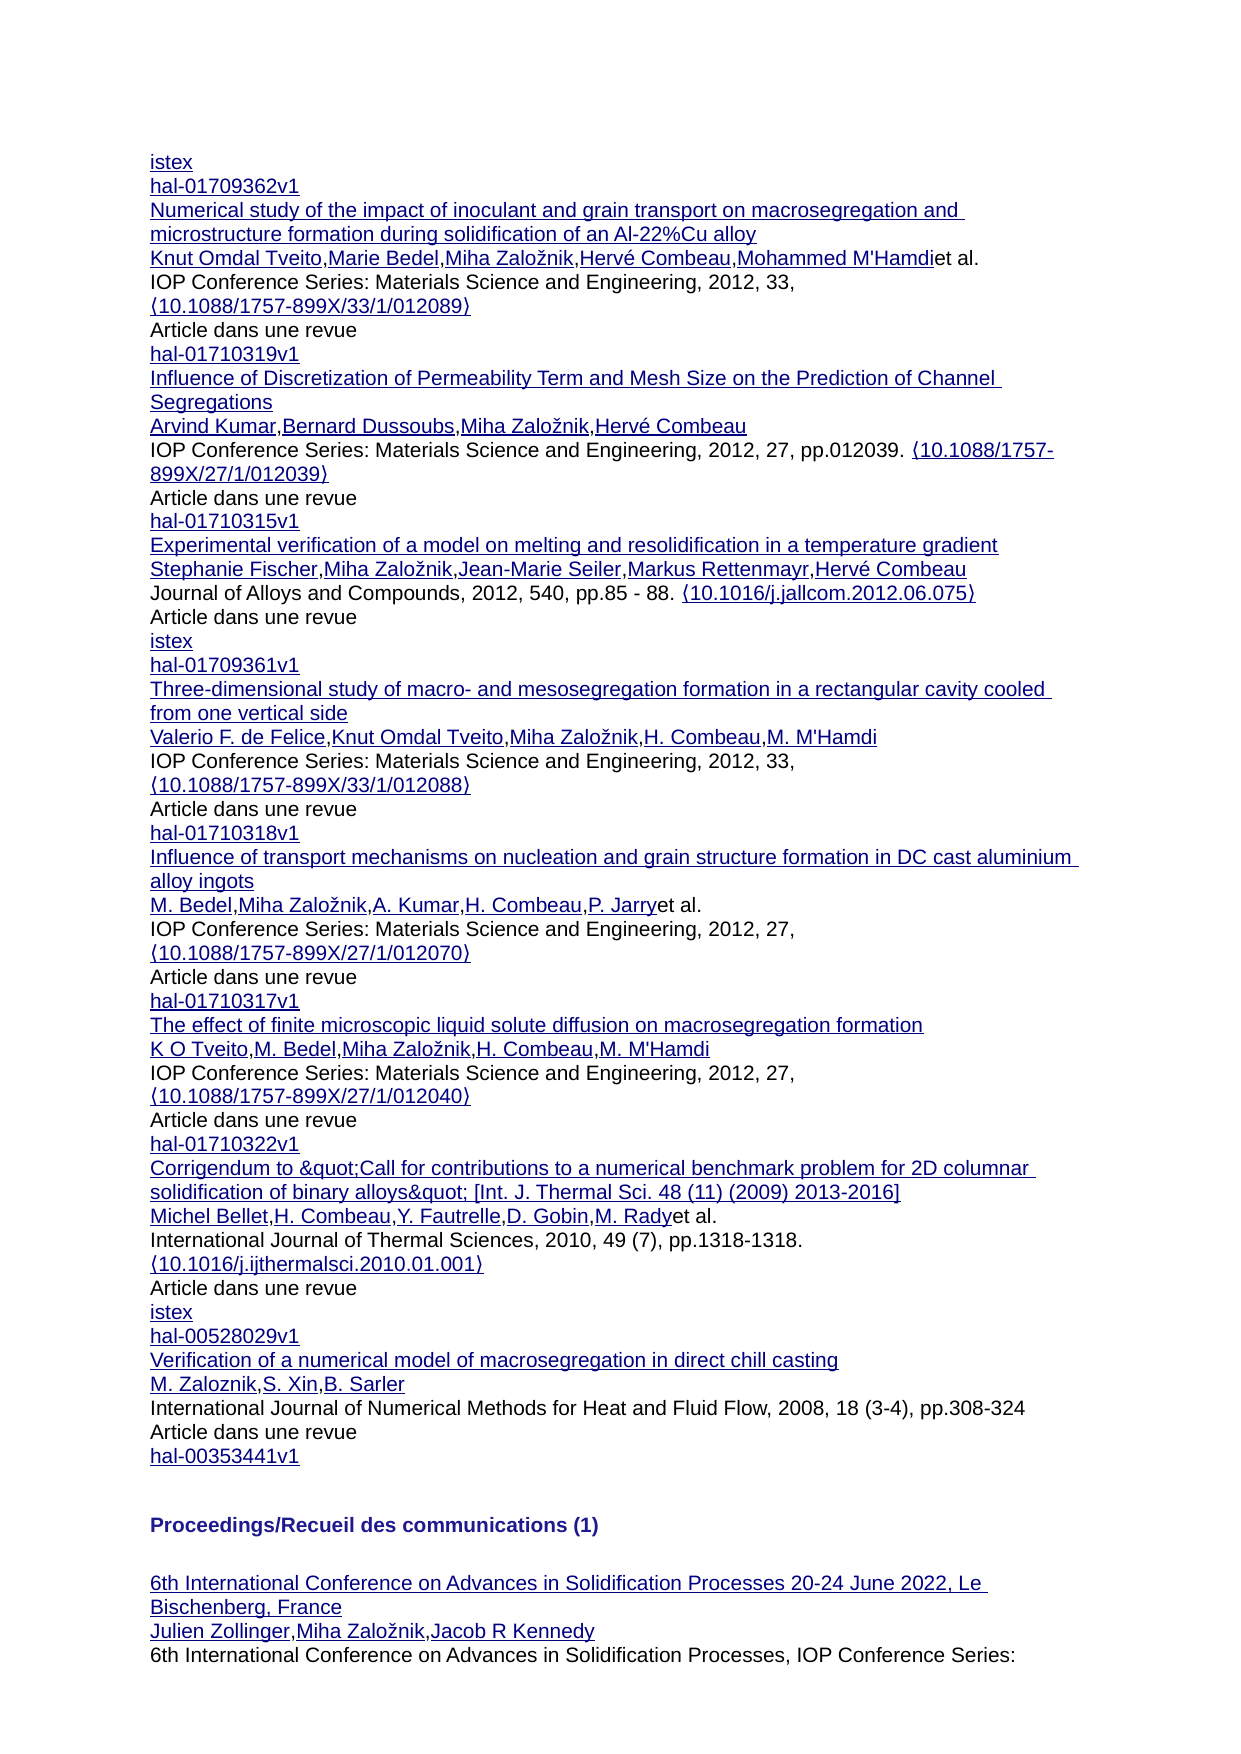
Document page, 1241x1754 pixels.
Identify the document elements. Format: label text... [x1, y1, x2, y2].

table_cell istex hal-01709362v1 [150, 150, 1090, 198]
table_cell Three-dimensional study of macro- and mesosegregation formation in a rectangular cavity cooled from one vertical side Valerio F. de Felice,Knut Omdal Tveito,Miha Založnik,H. Combeau,M. M'Hamdi IOP Conference Series: Materials Science and Engineering, 2012, 33, ⟨10.1088/1757-899X/33/1/012088⟩ Article dans une revue hal-01710318v1 [150, 677, 1090, 845]
table_cell Verification of a numerical model of macrosegregation in direct chill casting M. Zaloznik,S. Xin,B. Sarler International Journal of Numerical Methods for Heat and Fluid Flow, 2008, 18 (3-4), pp.308-324 Article dans une revue hal-00353441v1 [150, 1348, 1090, 1468]
table_cell The effect of finite microscopic liquid solute diffusion on macrosegregation formation K O Tveito,M. Bedel,Miha Založnik,H. Combeau,M. M'Hamdi IOP Conference Series: Materials Science and Engineering, 2012, 27, ⟨10.1088/1757-899X/27/1/012040⟩ Article dans une revue hal-01710322v1 [150, 1013, 1090, 1156]
table_cell Corrigendum to &quot;Call for contributions to a numerical benchmark problem for 2D columnar solidification of binary alloys&quot; [Int. J. Thermal Sci. 48 (11) (2009) 2013-2016] Michel Bellet,H. Combeau,Y. Fautrelle,D. Gobin,M. Radyet al. International Journal of Thermal Sciences, 2010, 49 (7), pp.1318-1318. ⟨10.1016/j.ijthermalsci.2010.01.001⟩ Article dans une revue istex hal-00528029v1 [150, 1156, 1090, 1348]
table_cell Experimental verification of a model on melting and resolidification in a temperature gradient Stephanie Fischer,Miha Založnik,Jean-Marie Seiler,Markus Rettenmayr,Hervé Combeau Journal of Alloys and Compounds, 2012, 540, pp.85 - 88. ⟨10.1016/j.jallcom.2012.06.075⟩ Article dans une revue istex hal-01709361v1 [150, 533, 1090, 677]
table_header 6th International Conference on Advances in Solidification Processes 20-24 June 2022, Le Bischenberg, France Julien Zollinger,Miha Založnik,Jacob R Kennedy 6th International Conference on Advances in Solidification Processes, IOP Conference Series: [150, 1571, 1090, 1667]
table_cell Numerical study of the impact of inoculant and grain transport on macrosegregation and microstructure formation during solidification of an Al-22%Cu alloy Knut Omdal Tveito,Marie Bedel,Miha Založnik,Hervé Combeau,Mohammed M'Hamdiet al. IOP Conference Series: Materials Science and Engineering, 2012, 33, ⟨10.1088/1757-899X/33/1/012089⟩ Article dans une revue hal-01710319v1 [150, 198, 1090, 366]
subtitle Proceedings/Recueil des communications (1) [150, 1512, 1090, 1536]
table_cell Influence of Discretization of Permeability Term and Mesh Size on the Prediction of Channel Segregations Arvind Kumar,Bernard Dussoubs,Miha Založnik,Hervé Combeau IOP Conference Series: Materials Science and Engineering, 2012, 27, pp.012039. ⟨10.1088/1757-899X/27/1/012039⟩ Article dans une revue hal-01710315v1 [150, 366, 1090, 533]
table_cell Influence of transport mechanisms on nucleation and grain structure formation in DC cast aluminium alloy ingots M. Bedel,Miha Založnik,A. Kumar,H. Combeau,P. Jarryet al. IOP Conference Series: Materials Science and Engineering, 2012, 27, ⟨10.1088/1757-899X/27/1/012070⟩ Article dans une revue hal-01710317v1 [150, 845, 1090, 1012]
